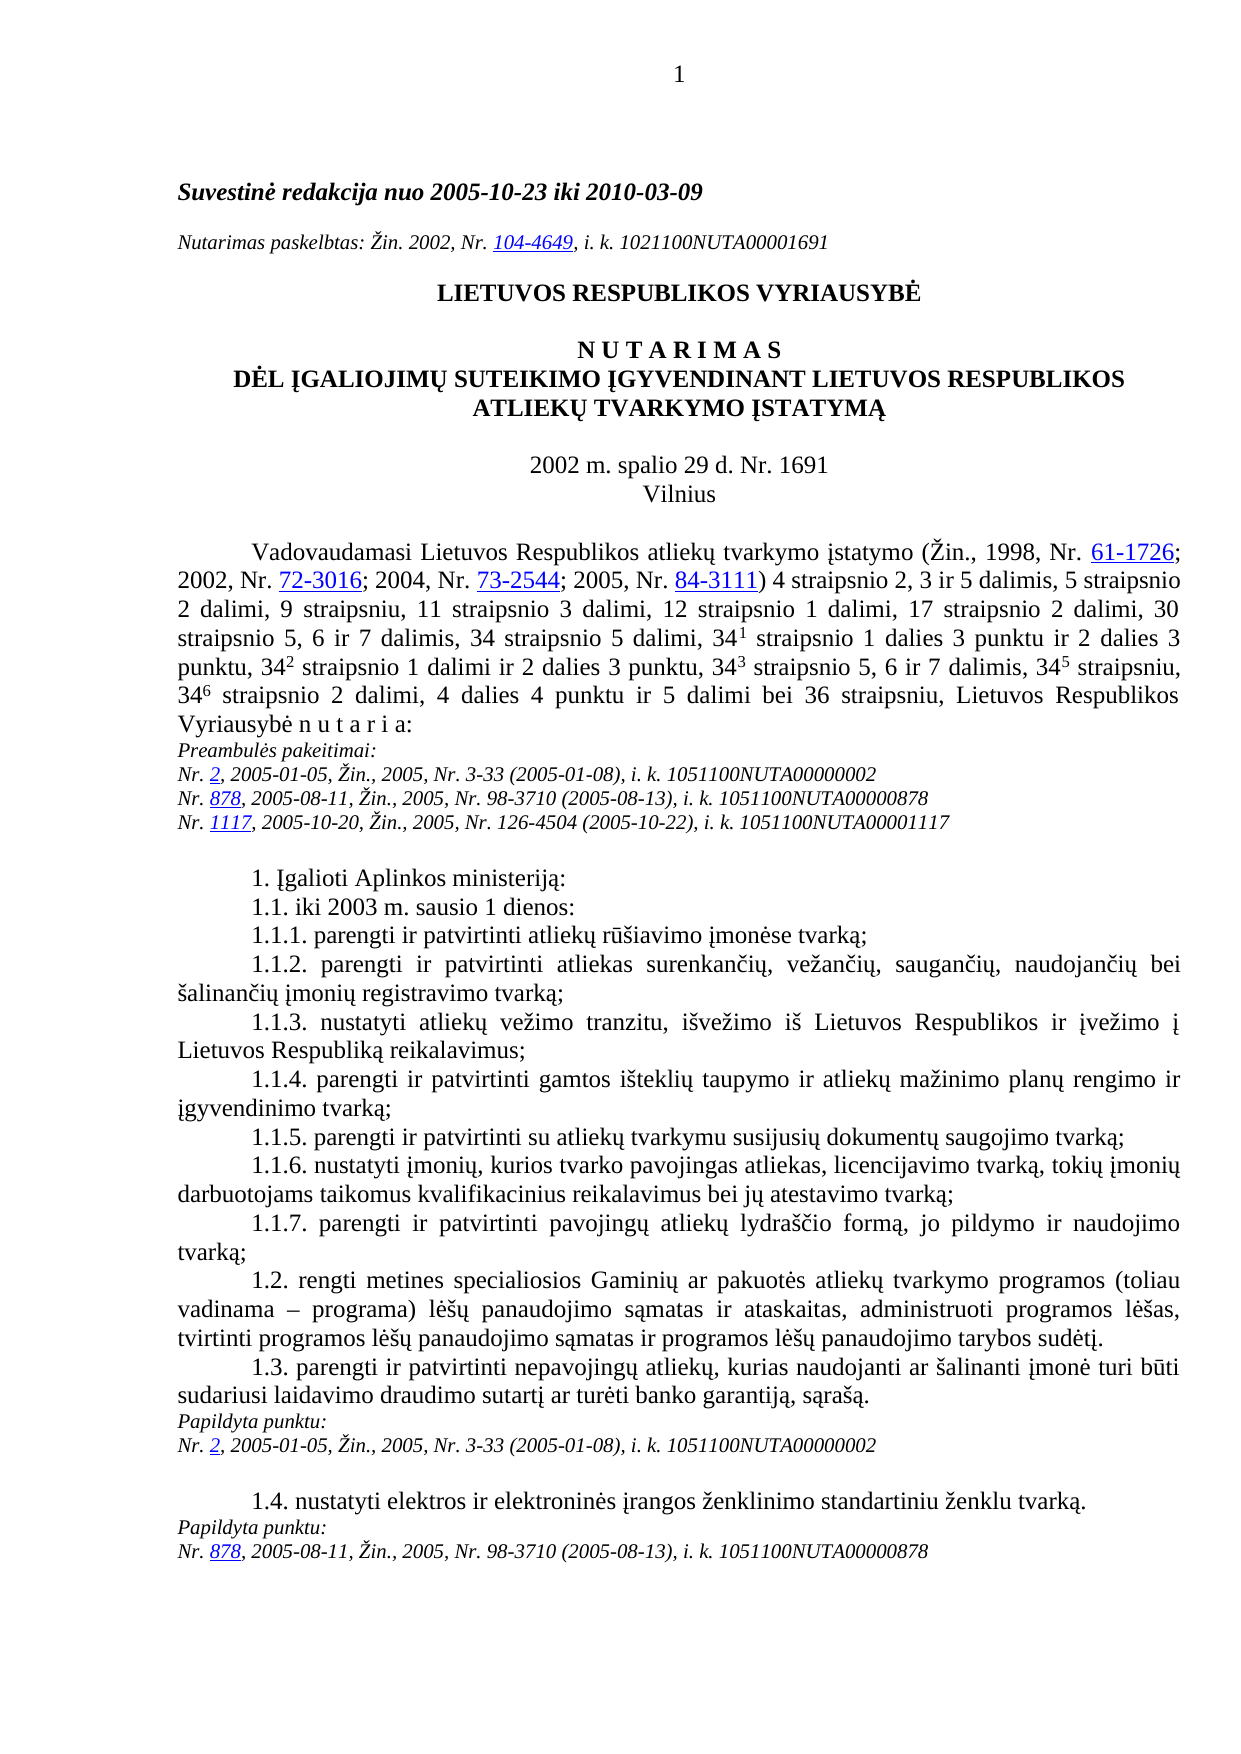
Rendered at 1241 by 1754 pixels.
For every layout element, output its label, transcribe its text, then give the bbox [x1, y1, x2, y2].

text Papildyta punktu: [177, 1515, 1181, 1539]
text Nr. 2, 2005-01-05, Žin., 2005, Nr. 3-33 (2005-01-08), i. k. 1051100NUTA00000002 [177, 1433, 1181, 1457]
text 1.1.2. parengti ir patvirtinti atliekas surenkančių, vežančių, saugančių, naudojančių bei šalinančių įmonių registravimo tvarką; [177, 949, 1181, 1007]
text 1. Įgalioti Aplinkos ministeriją: [177, 863, 1181, 892]
text Nutarimas paskelbtas: Žin. 2002, Nr. 104-4649, i. k. 1021100NUTA00001691 [177, 230, 1181, 254]
text 1.1.5. parengti ir patvirtinti su atliekų tvarkymu susijusių dokumentų saugojimo tvarką; [177, 1122, 1181, 1151]
text 1.2. rengti metines specialiosios Gaminių ar pakuotės atliekų tvarkymo programos (toliau vadinama – programa) lėšų panaudojimo sąmatas ir ataskaitas, administruoti programos lėšas, tvirtinti programos lėšų panaudojimo sąmatas ir programos lėšų panaudojimo tarybos sudėtį. [177, 1266, 1181, 1352]
text 1.4. nustatyti elektros ir elektroninės įrangos ženklinimo standartiniu ženklu tvarką. [177, 1486, 1181, 1515]
text Vilnius [177, 479, 1181, 508]
text N U T A R I M A S [177, 336, 1181, 364]
text 1.1.6. nustatyti įmonių, kurios tvarko pavojingas atliekas, licencijavimo tvarką, tokių įmonių darbuotojams taikomus kvalifikacinius reikalavimus bei jų atestavimo tvarką; [177, 1151, 1181, 1208]
text Preambulės pakeitimai: [177, 738, 1181, 762]
text 1.1.1. parengti ir patvirtinti atliekų rūšiavimo įmonėse tvarką; [177, 921, 1181, 949]
text Nr. 878, 2005-08-11, Žin., 2005, Nr. 98-3710 (2005-08-13), i. k. 1051100NUTA00000878 [177, 786, 1181, 810]
text Suvestinė redakcija nuo 2005-10-23 iki 2010-03-09 [177, 177, 1181, 206]
text 1.1.3. nustatyti atliekų vežimo tranzitu, išvežimo iš Lietuvos Respublikos ir įvežimo į Lietuvos Respubliką reikalavimus; [177, 1007, 1181, 1064]
text 1.1.4. parengti ir patvirtinti gamtos išteklių taupymo ir atliekų mažinimo planų rengimo ir įgyvendinimo tvarką; [177, 1064, 1181, 1122]
text Nr. 1117, 2005-10-20, Žin., 2005, Nr. 126-4504 (2005-10-22), i. k. 1051100NUTA00001117 [177, 810, 1181, 834]
text 1.1.7. parengti ir patvirtinti pavojingų atliekų lydraščio formą, jo pildymo ir naudojimo tvarką; [177, 1208, 1181, 1266]
text Nr. 878, 2005-08-11, Žin., 2005, Nr. 98-3710 (2005-08-13), i. k. 1051100NUTA00000878 [177, 1539, 1181, 1563]
text DĖL ĮGALIOJIMŲ SUTEIKIMO ĮGYVENDINANT LIETUVOS RESPUBLIKOS ATLIEKŲ TVARKYMO ĮSTATYMĄ [177, 364, 1181, 422]
text 1.1. iki 2003 m. sausio 1 dienos: [177, 892, 1181, 921]
text 1.3. parengti ir patvirtinti nepavojingų atliekų, kurias naudojanti ar šalinanti įmonė turi būti sudariusi laidavimo draudimo sutartį ar turėti banko garantiją, sąrašą. [177, 1352, 1181, 1409]
text 2002 m. spalio 29 d. Nr. 1691 [177, 451, 1181, 479]
text LIETUVOS RESPUBLIKOS VYRIAUSYBĖ [177, 278, 1181, 307]
text Vadovaudamasi Lietuvos Respublikos atliekų tvarkymo įstatymo (Žin., 1998, Nr. 61-1726; 2002, Nr. 72-3016; 2004, Nr. 73-2544; 2005, Nr. 84-3111) 4 straipsnio 2, 3 ir 5 dalimis, 5 straipsnio 2 dalimi, 9 straipsniu, 11 straipsnio 3 dalimi, 12 straipsnio 1 dalimi, 17 straipsnio 2 dalimi, 30 straipsnio 5, 6 ir 7 dalimis, 34 straipsnio 5 dalimi, 341 straipsnio 1 dalies 3 punktu ir 2 dalies 3 punktu, 342 straipsnio 1 dalimi ir 2 dalies 3 punktu, 343 straipsnio 5, 6 ir 7 dalimis, 345 straipsniu, 346 straipsnio 2 dalimi, 4 dalies 4 punktu ir 5 dalimi bei 36 straipsniu, Lietuvos Respublikos Vyriausybė nutaria: [177, 537, 1181, 738]
text Papildyta punktu: [177, 1409, 1181, 1433]
text Nr. 2, 2005-01-05, Žin., 2005, Nr. 3-33 (2005-01-08), i. k. 1051100NUTA00000002 [177, 762, 1181, 786]
